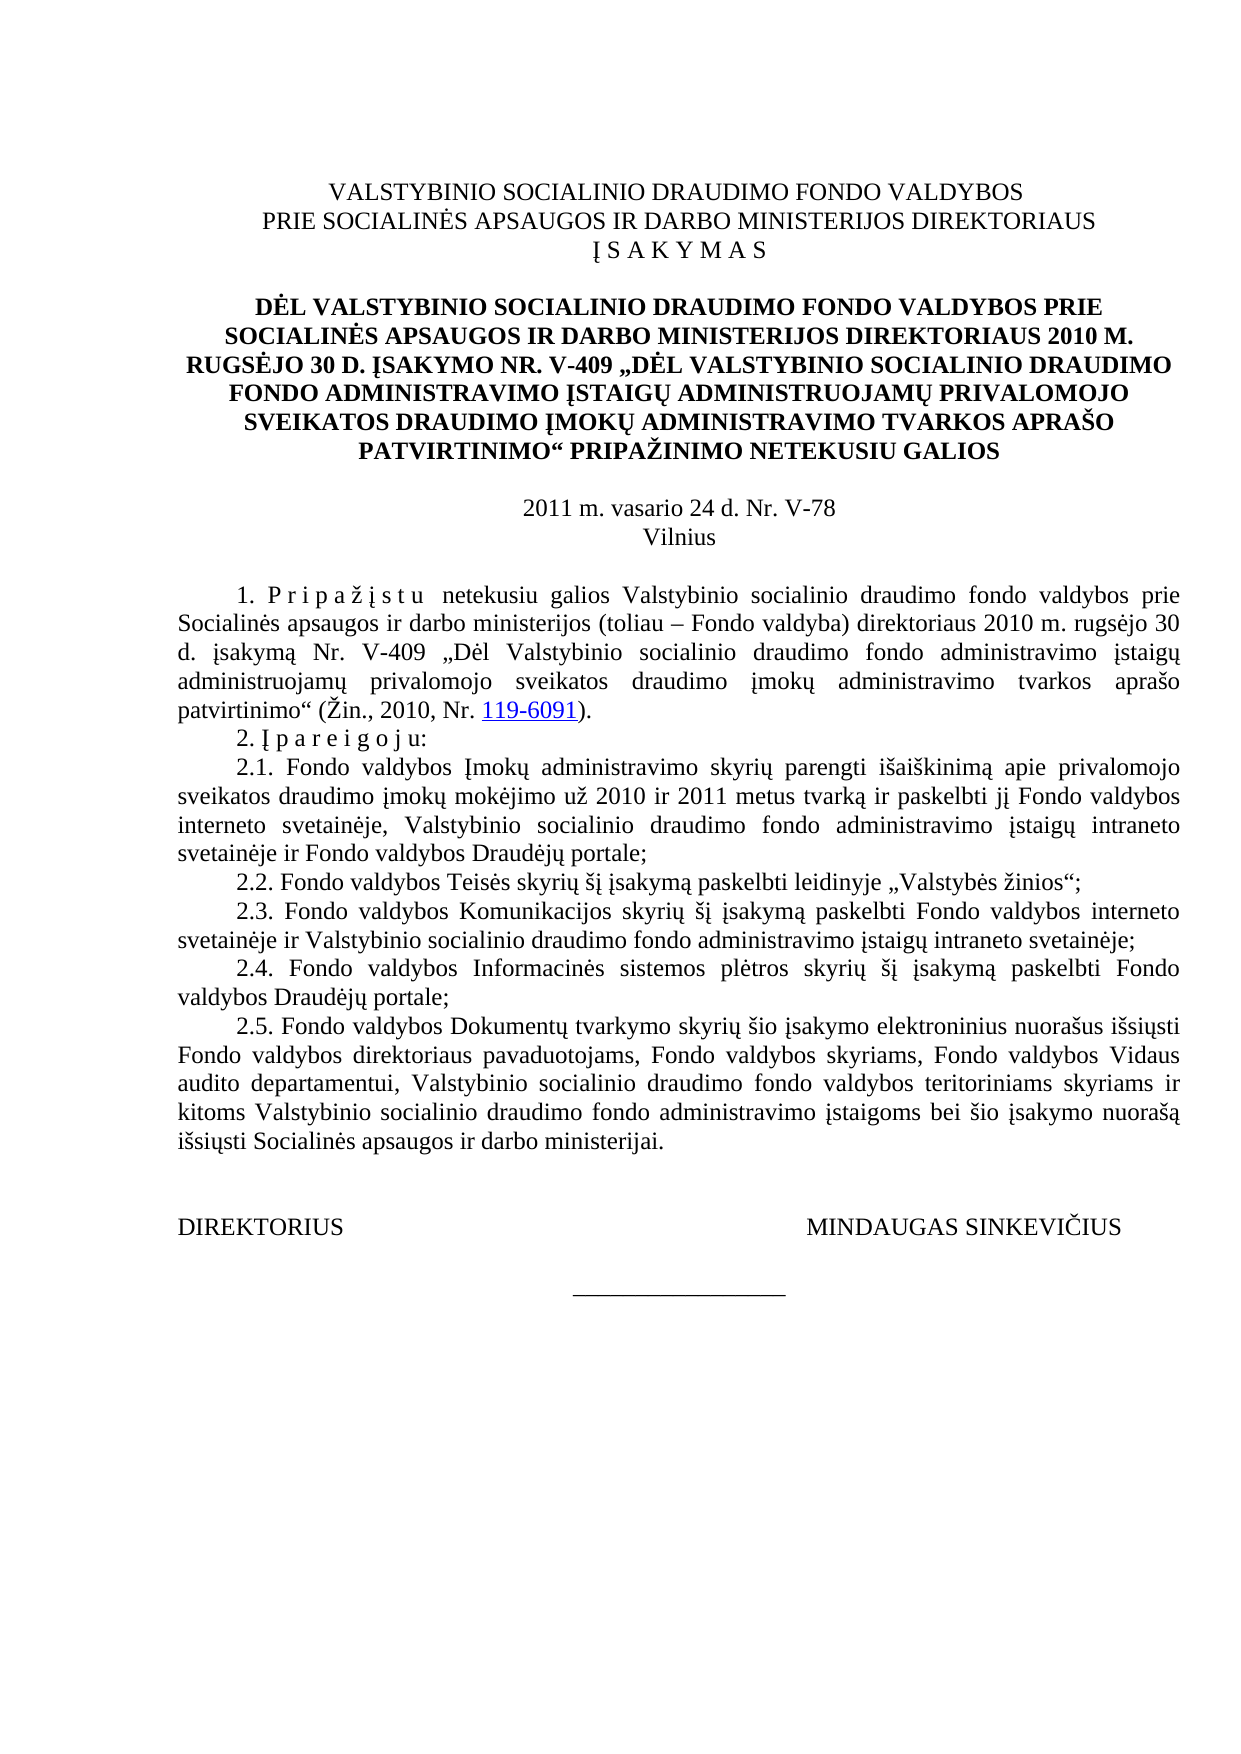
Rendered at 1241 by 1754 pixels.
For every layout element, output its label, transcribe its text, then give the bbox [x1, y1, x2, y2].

text Direktorius Mindaugas Sinkevičius [177, 1212, 1181, 1241]
text VALSTYBINIO SOCIALINIO DRAUDIMO FONDO VALDYBOS [177, 177, 1181, 206]
text 2.4. Fondo valdybos Informacinės sistemos plėtros skyrių šį įsakymą paskelbti Fondo valdybos Draudėjų portale; [177, 953, 1181, 1011]
text 2.3. Fondo valdybos Komunikacijos skyrių šį įsakymą paskelbti Fondo valdybos interneto svetainėje ir Valstybinio socialinio draudimo fondo administravimo įstaigų intraneto svetainėje; [177, 896, 1181, 953]
text 2.2. Fondo valdybos Teisės skyrių šį įsakymą paskelbti leidinyje „Valstybės žinios“; [177, 867, 1181, 896]
text 1. Pripažįstu netekusiu galios Valstybinio socialinio draudimo fondo valdybos prie Socialinės apsaugos ir darbo ministerijos (toliau – Fondo valdyba) direktoriaus 2010 m. rugsėjo 30 d. įsakymą Nr. V-409 „Dėl Valstybinio socialinio draudimo fondo administravimo įstaigų administruojamų privalomojo sveikatos draudimo įmokų administravimo tvarkos aprašo patvirtinimo“ (Žin., 2010, Nr. 119-6091). [177, 580, 1181, 723]
text 2.5. Fondo valdybos Dokumentų tvarkymo skyrių šio įsakymo elektroninius nuorašus išsiųsti Fondo valdybos direktoriaus pavaduotojams, Fondo valdybos skyriams, Fondo valdybos Vidaus audito departamentui, Valstybinio socialinio draudimo fondo valdybos teritoriniams skyriams ir kitoms Valstybinio socialinio draudimo fondo administravimo įstaigoms bei šio įsakymo nuorašą išsiųsti Socialinės apsaugos ir darbo ministerijai. [177, 1011, 1181, 1155]
text 2011 m. vasario 24 d. Nr. V-78 [177, 493, 1181, 522]
text Vilnius [177, 522, 1181, 551]
text 2. Įpareigoju: [177, 723, 1181, 752]
text 2.1. Fondo valdybos Įmokų administravimo skyrių parengti išaiškinimą apie privalomojo sveikatos draudimo įmokų mokėjimo už 2010 ir 2011 metus tvarką ir paskelbti jį Fondo valdybos interneto svetainėje, Valstybinio socialinio draudimo fondo administravimo įstaigų intraneto svetainėje ir Fondo valdybos Draudėjų portale; [177, 752, 1181, 867]
text DĖL VALSTYBINIO SOCIALINIO DRAUDIMO FONDO VALDYBOS PRIE SOCIALINĖS APSAUGOS IR DARBO MINISTERIJOS DIREKTORIAUS 2010 M. RUGSĖJO 30 D. ĮSAKYMO Nr. V-409 „DĖL VALSTYBINIO SOCIALINIO DRAUDIMO FONDO ADMINISTRAVIMO ĮSTAIGŲ ADMINISTRUOJAMŲ PRIVALOMOJO SVEIKATOS DRAUDIMO ĮMOKŲ ADMINISTRAVIMO TVARKOS APRAŠO PATVIRTINIMO“ PRIPAŽINIMO NETEKUSIU GALIOS [177, 292, 1181, 465]
text PRIE SOCIALINĖS APSAUGOS IR DARBO MINISTERIJOS DIREKTORIAUS [177, 206, 1181, 235]
text _________________ [177, 1270, 1181, 1298]
text ĮSAKYMAS [177, 235, 1181, 263]
